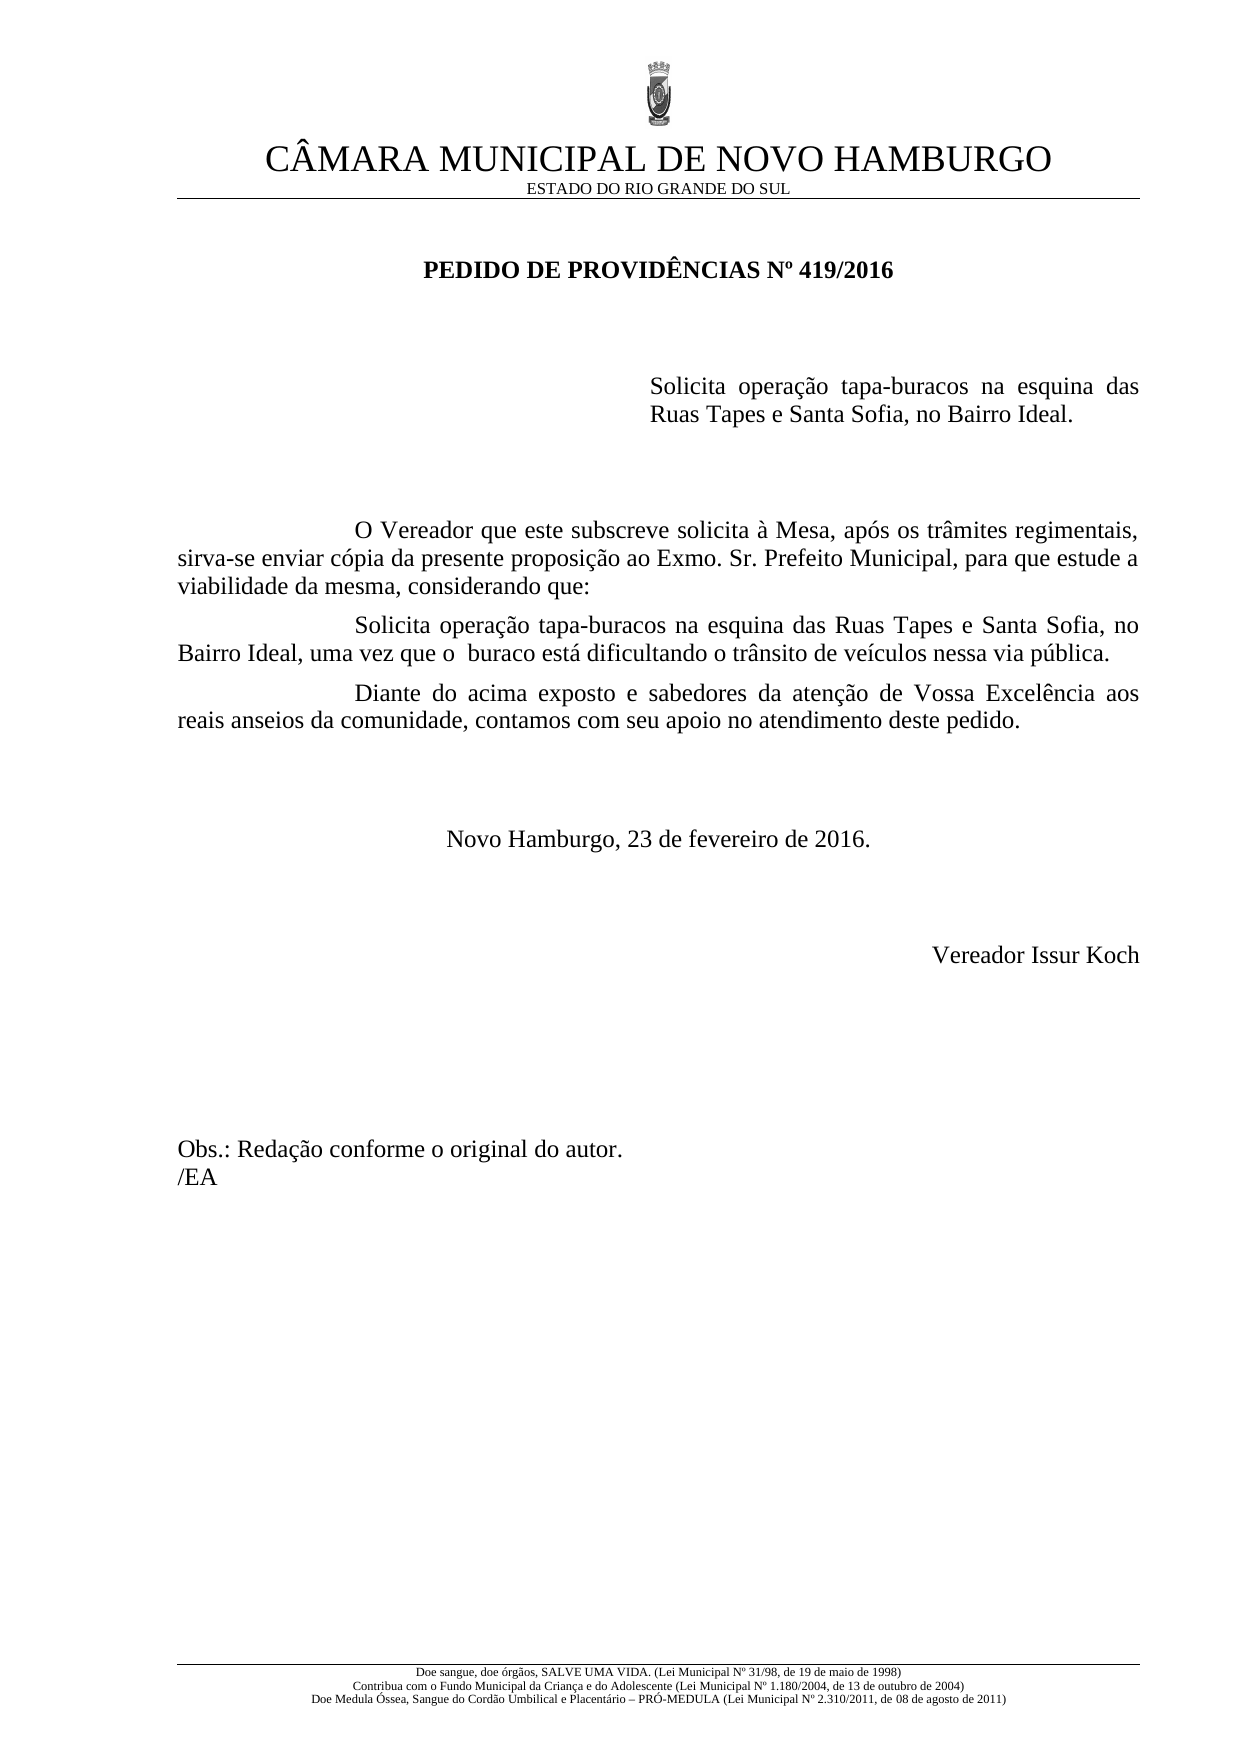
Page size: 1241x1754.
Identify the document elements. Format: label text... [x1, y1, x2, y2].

text PEDIDO DE PROVIDÊNCIAS Nº 419/2016 [177, 256, 1140, 284]
text Novo Hamburgo, 23 de fevereiro de 2016. [177, 825, 1140, 853]
text O Vereador que este subscreve solicita à Mesa, após os trâmites regimentais, sirva-se enviar cópia da presente proposição ao Exmo. Sr. Prefeito Municipal, para que estude a viabilidade da mesma, considerando que: [177, 516, 1140, 599]
text Obs.: Redação conforme o original do autor. [177, 1135, 1140, 1163]
text Diante do acima exposto e sabedores da atenção de Vossa Excelência aos reais anseios da comunidade, contamos com seu apoio no atendimento deste pedido. [177, 679, 1140, 734]
text Vereador Issur Koch [768, 941, 1140, 969]
text Solicita operação tapa-buracos na esquina das Ruas Tapes e Santa Sofia, no Bairro Ideal. [649, 372, 1140, 428]
text /EA [177, 1163, 1140, 1191]
text Solicita operação tapa-buracos na esquina das Ruas Tapes e Santa Sofia, no Bairro Ideal, uma vez que o buraco está dificultando o trânsito de veículos nessa via pública. [177, 611, 1140, 667]
